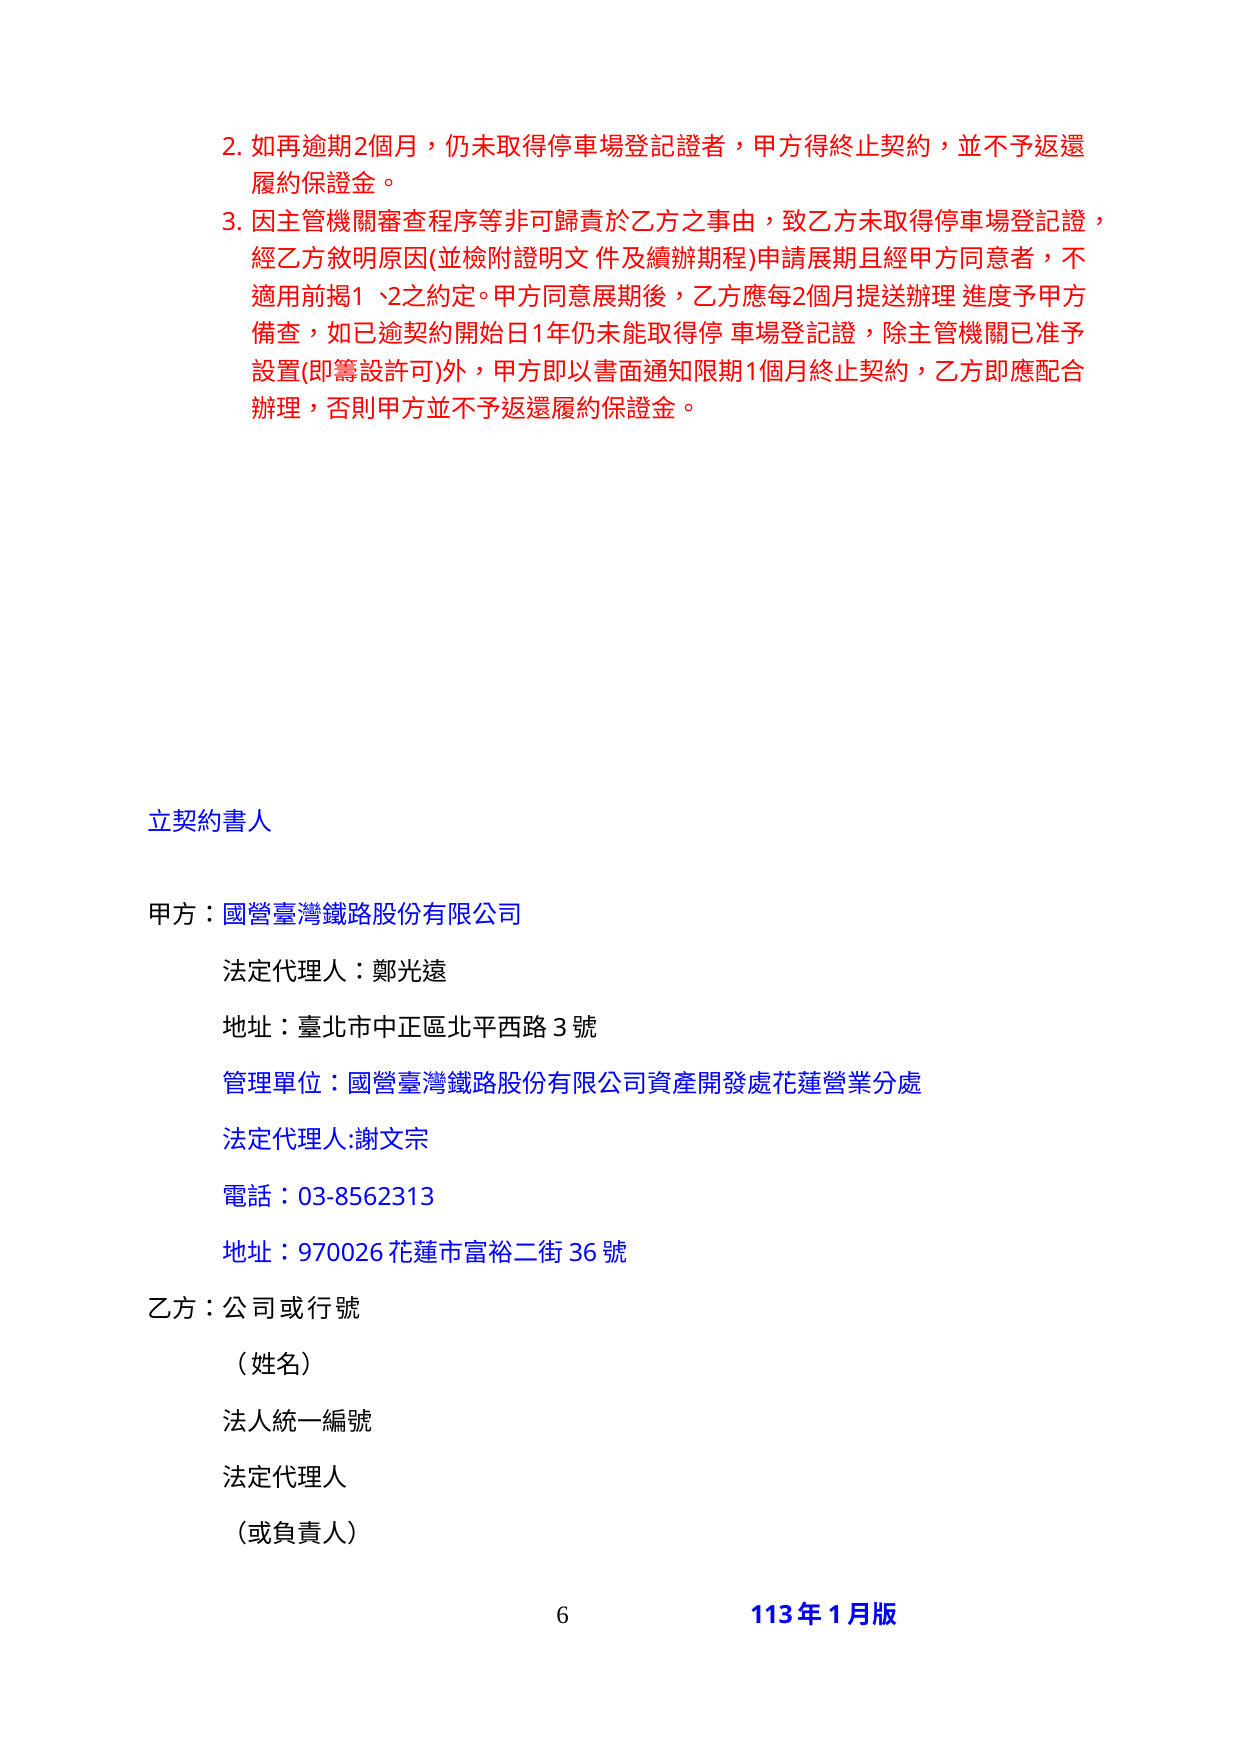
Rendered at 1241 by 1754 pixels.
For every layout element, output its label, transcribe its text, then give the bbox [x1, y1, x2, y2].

text 地址：970026花蓮市富裕二街36號 [223, 1232, 1092, 1269]
text 甲方：國營臺灣鐵路股份有限公司 [148, 894, 1092, 932]
text 電話：03-8562313 [223, 1175, 1092, 1213]
list 因主管機關審查程序等非可歸責於乙方之事由，致乙方未取得停車場登記證，經乙方敘明原因(並檢附證明文 件及續辦期程)申請展期且經甲方同意者，不適用前揭1 、2之約定。甲方同意展期後，乙方應每2個月提送辦理 進度予甲方備查，如已逾契約開始日1年仍未能取得停 車場登記證，除主管機關已准予設置(即籌設許可)外，甲方即以書面通知限期1個月終止契約，乙方即應配合辦理，否則甲方並不予返還履約保證金。 [222, 200, 1087, 425]
text 法人統一編號 [223, 1400, 1092, 1438]
list 如再逾期2個月，仍未取得停車場登記證者，甲方得終止契約，並不予返還履約保證金。 [222, 125, 1087, 200]
text （姓名） [223, 1344, 1092, 1382]
text （或負責人） [223, 1513, 1092, 1550]
text 法定代理人 [223, 1457, 1092, 1494]
text 地址：臺北市中正區北平西路3號 [223, 1007, 1092, 1044]
text 立契約書人 [148, 800, 1092, 838]
text 乙方：公司或行號 [148, 1288, 1092, 1325]
text 法定代理人:謝文宗 [223, 1119, 1092, 1157]
text 法定代理人：鄭光遠 [223, 950, 1092, 988]
text 管理單位：國營臺灣鐵路股份有限公司資產開發處花蓮營業分處 [223, 1063, 1092, 1100]
